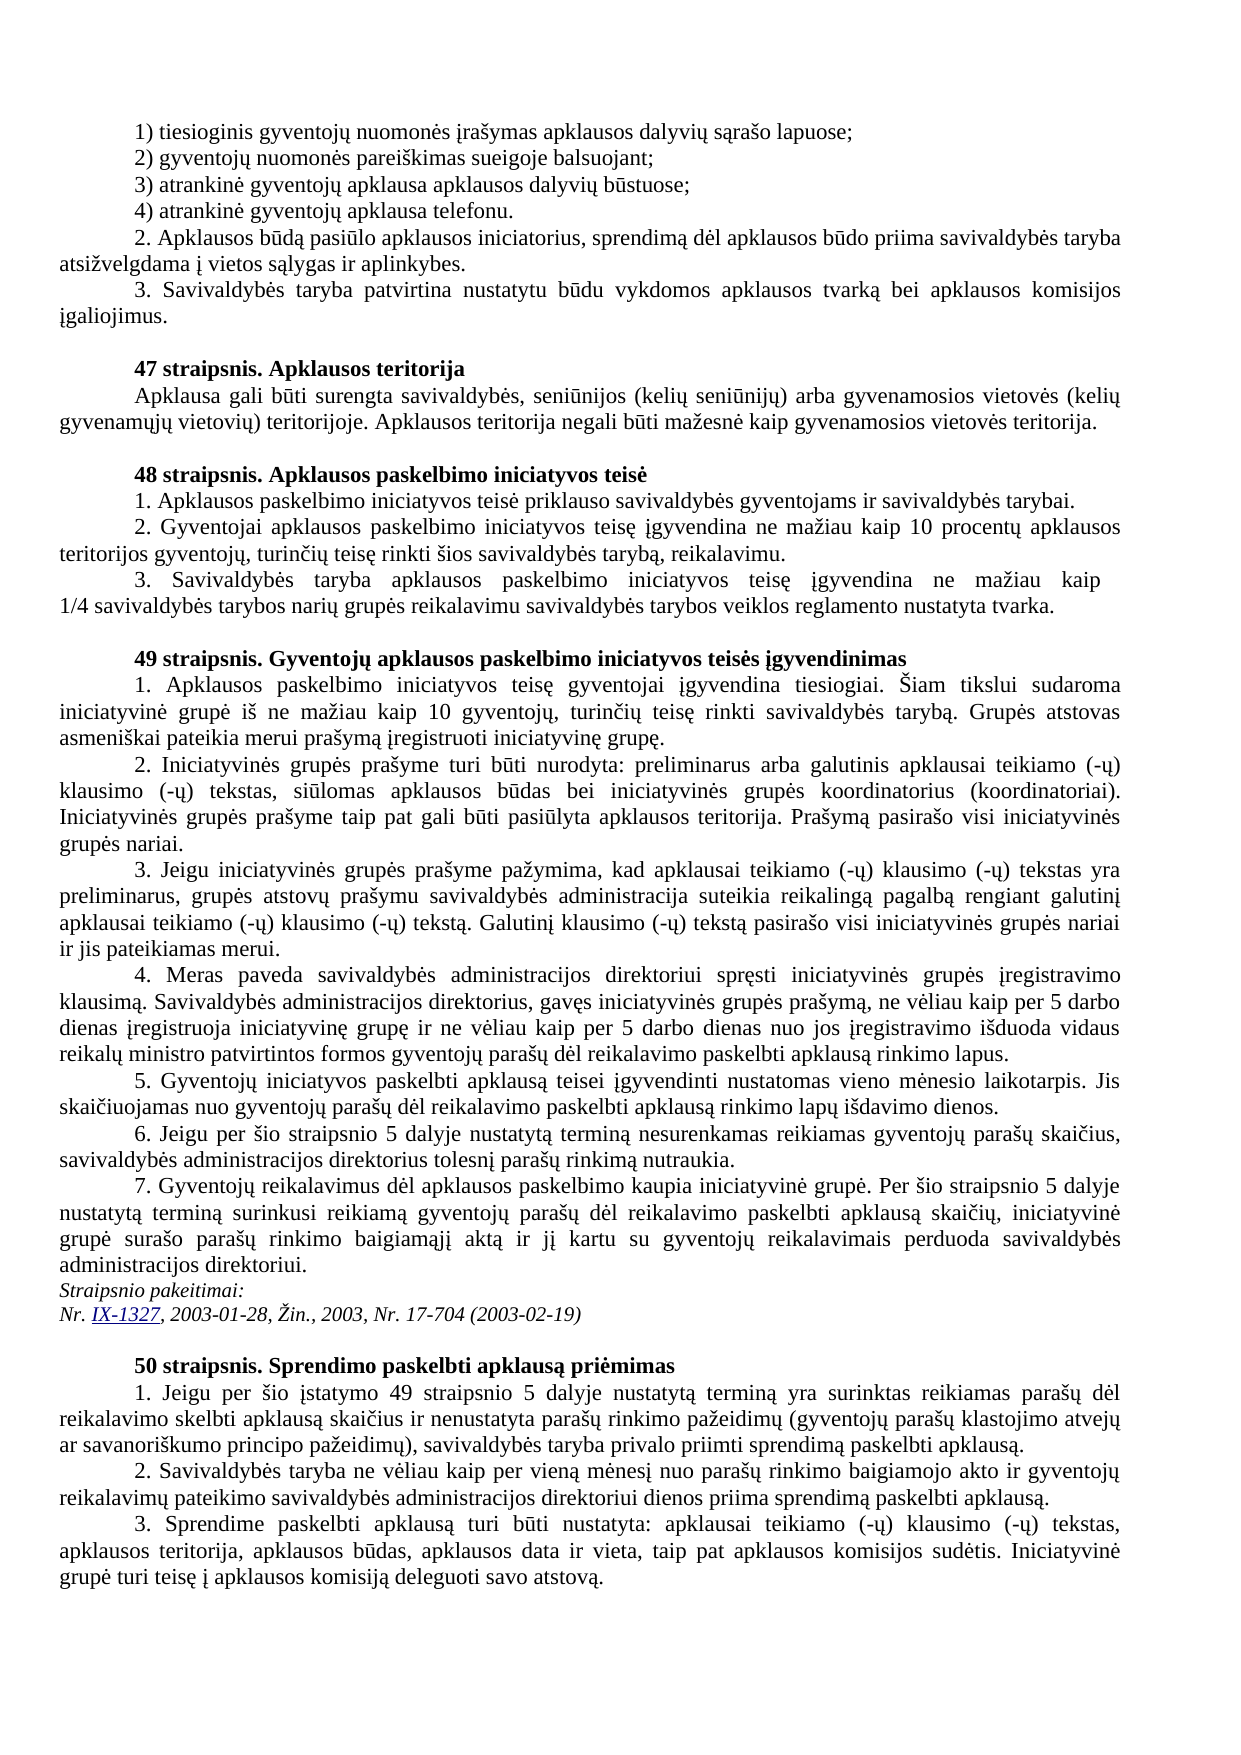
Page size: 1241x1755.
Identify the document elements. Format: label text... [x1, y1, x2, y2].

text 1. Apklausos paskelbimo iniciatyvos teisę gyventojai įgyvendina tiesiogiai. Šiam tikslui sudaroma iniciatyvinė grupė iš ne mažiau kaip 10 gyventojų, turinčių teisę rinkti savivaldybės tarybą. Grupės atstovas asmeniškai pateikia merui prašymą įregistruoti iniciatyvinę grupę. [59, 672, 1122, 751]
text 2. Savivaldybės taryba ne vėliau kaip per vieną mėnesį nuo parašų rinkimo baigiamojo akto ir gyventojų reikalavimų pateikimo savivaldybės administracijos direktoriui dienos priima sprendimą paskelbti apklausą. [59, 1458, 1122, 1510]
text 47 straipsnis. Apklausos teritorija [59, 355, 1122, 382]
text Straipsnio pakeitimai: [59, 1278, 1122, 1302]
text 5. Gyventojų iniciatyvos paskelbti apklausą teisei įgyvendinti nustatomas vieno mėnesio laikotarpis. Jis skaičiuojamas nuo gyventojų parašų dėl reikalavimo paskelbti apklausą rinkimo lapų išdavimo dienos. [59, 1067, 1122, 1119]
text 50 straipsnis. Sprendimo paskelbti apklausą priėmimas [59, 1352, 1122, 1378]
text 49 straipsnis. Gyventojų apklausos paskelbimo iniciatyvos teisės įgyvendinimas [59, 645, 1122, 672]
text 3. Savivaldybės taryba patvirtina nustatytu būdu vykdomos apklausos tvarką bei apklausos komisijos įgaliojimus. [59, 276, 1122, 329]
text 2. Gyventojai apklausos paskelbimo iniciatyvos teisę įgyvendina ne mažiau kaip 10 procentų apklausos teritorijos gyventojų, turinčių teisę rinkti šios savivaldybės tarybą, reikalavimu. [59, 513, 1122, 566]
text 7. Gyventojų reikalavimus dėl apklausos paskelbimo kaupia iniciatyvinė grupė. Per šio straipsnio 5 dalyje nustatytą terminą surinkusi reikiamą gyventojų parašų dėl reikalavimo paskelbti apklausą skaičių, iniciatyvinė grupė surašo parašų rinkimo baigiamąjį aktą ir jį kartu su gyventojų reikalavimais perduoda savivaldybės administracijos direktoriui. [59, 1172, 1122, 1278]
text 3) atrankinė gyventojų apklausa apklausos dalyvių būstuose; [59, 171, 1122, 197]
text 3. Savivaldybės taryba apklausos paskelbimo iniciatyvos teisę įgyvendina ne mažiau kaip 1/4 savivaldybės tarybos narių grupės reikalavimu savivaldybės tarybos veiklos reglamento nustatyta tvarka. [59, 566, 1122, 619]
text 1. Jeigu per šio įstatymo 49 straipsnio 5 dalyje nustatytą terminą yra surinktas reikiamas parašų dėl reikalavimo skelbti apklausą skaičius ir nenustatyta parašų rinkimo pažeidimų (gyventojų parašų klastojimo atvejų ar savanoriškumo principo pažeidimų), savivaldybės taryba privalo priimti sprendimą paskelbti apklausą. [59, 1378, 1122, 1458]
text 4) atrankinė gyventojų apklausa telefonu. [59, 197, 1122, 223]
text 2. Apklausos būdą pasiūlo apklausos iniciatorius, sprendimą dėl apklausos būdo priima savivaldybės taryba atsižvelgdama į vietos sąlygas ir aplinkybes. [59, 223, 1122, 276]
text 1. Apklausos paskelbimo iniciatyvos teisė priklauso savivaldybės gyventojams ir savivaldybės tarybai. [59, 487, 1122, 513]
text 48 straipsnis. Apklausos paskelbimo iniciatyvos teisė [59, 461, 1122, 487]
text 2) gyventojų nuomonės pareiškimas sueigoje balsuojant; [59, 144, 1122, 171]
text Nr. IX-1327, 2003-01-28, Žin., 2003, Nr. 17-704 (2003-02-19) [59, 1302, 1122, 1326]
text Apklausa gali būti surengta savivaldybės, seniūnijos (kelių seniūnijų) arba gyvenamosios vietovės (kelių gyvenamųjų vietovių) teritorijoje. Apklausos teritorija negali būti mažesnė kaip gyvenamosios vietovės teritorija. [59, 382, 1122, 434]
text 3. Jeigu iniciatyvinės grupės prašyme pažymima, kad apklausai teikiamo (-ų) klausimo (-ų) tekstas yra preliminarus, grupės atstovų prašymu savivaldybės administracija suteikia reikalingą pagalbą rengiant galutinį apklausai teikiamo (-ų) klausimo (-ų) tekstą. Galutinį klausimo (-ų) tekstą pasirašo visi iniciatyvinės grupės nariai ir jis pateikiamas merui. [59, 856, 1122, 961]
text 4. Meras paveda savivaldybės administracijos direktoriui spręsti iniciatyvinės grupės įregistravimo klausimą. Savivaldybės administracijos direktorius, gavęs iniciatyvinės grupės prašymą, ne vėliau kaip per 5 darbo dienas įregistruoja iniciatyvinę grupę ir ne vėliau kaip per 5 darbo dienas nuo jos įregistravimo išduoda vidaus reikalų ministro patvirtintos formos gyventojų parašų dėl reikalavimo paskelbti apklausą rinkimo lapus. [59, 961, 1122, 1067]
text 1) tiesioginis gyventojų nuomonės įrašymas apklausos dalyvių sąrašo lapuose; [59, 118, 1122, 144]
text 3. Sprendime paskelbti apklausą turi būti nustatyta: apklausai teikiamo (-ų) klausimo (-ų) tekstas, apklausos teritorija, apklausos būdas, apklausos data ir vieta, taip pat apklausos komisijos sudėtis. Iniciatyvinė grupė turi teisę į apklausos komisiją deleguoti savo atstovą. [59, 1510, 1122, 1589]
text 2. Iniciatyvinės grupės prašyme turi būti nurodyta: preliminarus arba galutinis apklausai teikiamo (-ų) klausimo (-ų) tekstas, siūlomas apklausos būdas bei iniciatyvinės grupės koordinatorius (koordinatoriai). Iniciatyvinės grupės prašyme taip pat gali būti pasiūlyta apklausos teritorija. Prašymą pasirašo visi iniciatyvinės grupės nariai. [59, 751, 1122, 856]
text 6. Jeigu per šio straipsnio 5 dalyje nustatytą terminą nesurenkamas reikiamas gyventojų parašų skaičius, savivaldybės administracijos direktorius tolesnį parašų rinkimą nutraukia. [59, 1119, 1122, 1172]
